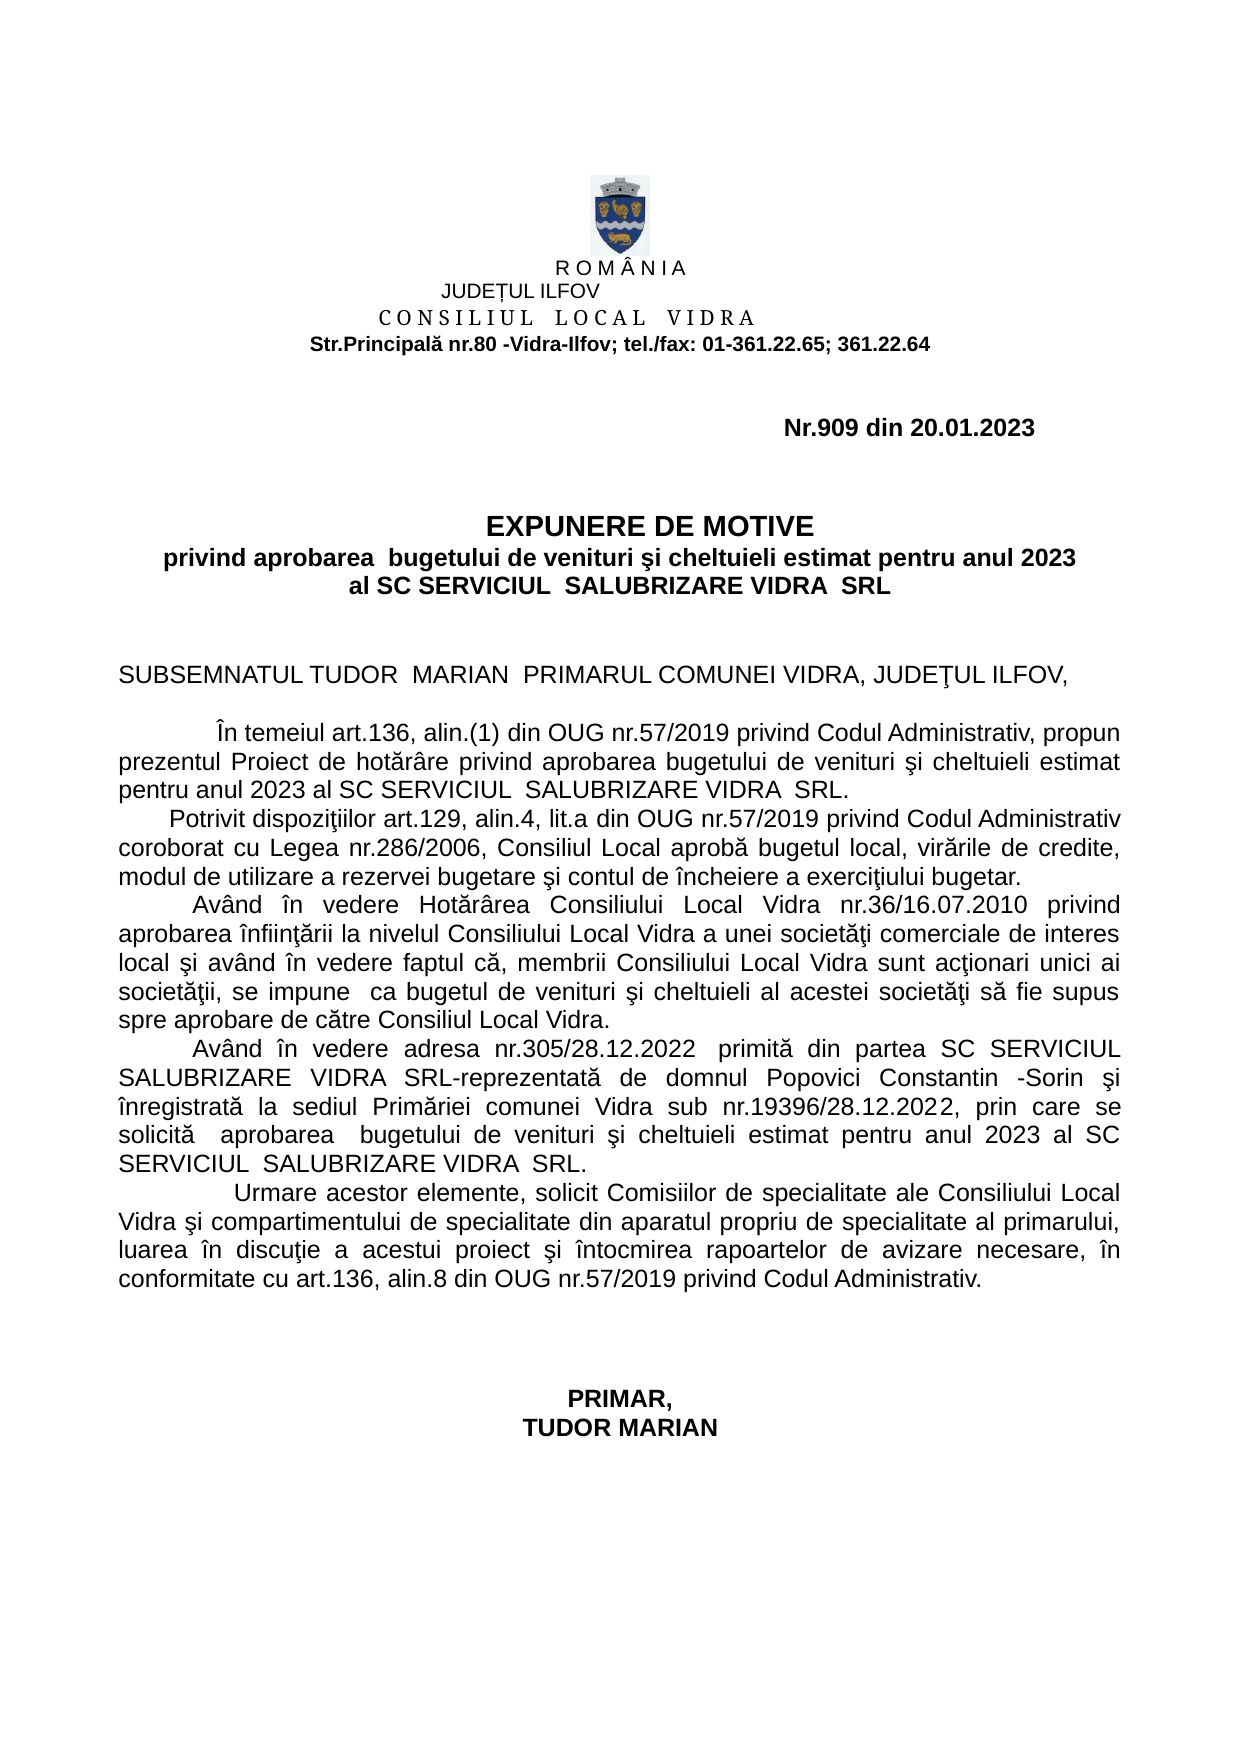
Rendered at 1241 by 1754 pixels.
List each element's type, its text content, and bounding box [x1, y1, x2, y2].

text SUBSEMNATUL TUDOR MARIAN PRIMARUL COMUNEI VIDRA, JUDEŢUL ILFOV, [118, 660, 1122, 689]
subtitle JUDEȚUL ILFOV [118, 279, 1122, 303]
text Urmare acestor elemente, solicit Comisiilor de specialitate ale Consiliului Local Vidra şi compartimentului de specialitate din aparatul propriu de specialitate al primarului, luarea în discuţie a acestui proiect şi întocmirea rapoartelor de avizare necesare, în conformitate cu art.136, alin.8 din OUG nr.57/2019 privind Codul Administrativ. [118, 1178, 1122, 1293]
list TUDOR MARIAN [118, 1412, 1122, 1441]
subtitle Str.Principală nr.80 -Vidra-Ilfov; tel./fax: 01-361.22.65; 361.22.64 [118, 332, 1122, 356]
text Nr.909 din 20.01.2023 [118, 413, 1122, 442]
text Având în vedere adresa nr.305/28.12.2022 primită din partea SC SERVICIUL SALUBRIZARE VIDRA SRL-reprezentată de domnul Popovici Constantin -Sorin şi înregistrată la sediul Primăriei comunei Vidra sub nr.19396/28.12.2022, prin care se solicită aprobarea bugetului de venituri şi cheltuieli estimat pentru anul 2023 al SC SERVICIUL SALUBRIZARE VIDRA SRL. [118, 1034, 1122, 1178]
picture [590, 175, 650, 256]
text Având în vedere Hotărârea Consiliului Local Vidra nr.36/16.07.2010 privind aprobarea înfiinţării la nivelul Consiliului Local Vidra a unei societăţi comerciale de interes local şi având în vedere faptul că, membrii Consiliului Local Vidra sunt acţionari unici ai societăţii, se impune ca bugetul de venituri şi cheltuieli al acestei societăţi să fie supus spre aprobare de către Consiliul Local Vidra. [118, 890, 1122, 1034]
text În temeiul art.136, alin.(1) din OUG nr.57/2019 privind Codul Administrativ, propun prezentul Proiect de hotărâre privind aprobarea bugetului de venituri şi cheltuieli estimat pentru anul 2023 al SC SERVICIUL SALUBRIZARE VIDRA SRL. [118, 718, 1122, 804]
text EXPUNERE DE MOTIVE [118, 509, 1122, 542]
list PRIMAR, [118, 1384, 1122, 1412]
text Potrivit dispoziţiilor art.129, alin.4, lit.a din OUG nr.57/2019 privind Codul Administrativ coroborat cu Legea nr.286/2006, Consiliul Local aprobă bugetul local, virările de credite, modul de utilizare a rezervei bugetare şi contul de încheiere a exerciţiului bugetar. [118, 804, 1122, 890]
subtitle C O N S I L I U L L O C A L V I D R A [118, 303, 1122, 332]
text al SC SERVICIUL SALUBRIZARE VIDRA SRL [118, 571, 1122, 600]
text privind aprobarea bugetului de venituri şi cheltuieli estimat pentru anul 2023 [118, 542, 1122, 571]
subtitle R O M Â N I A [118, 255, 1122, 279]
